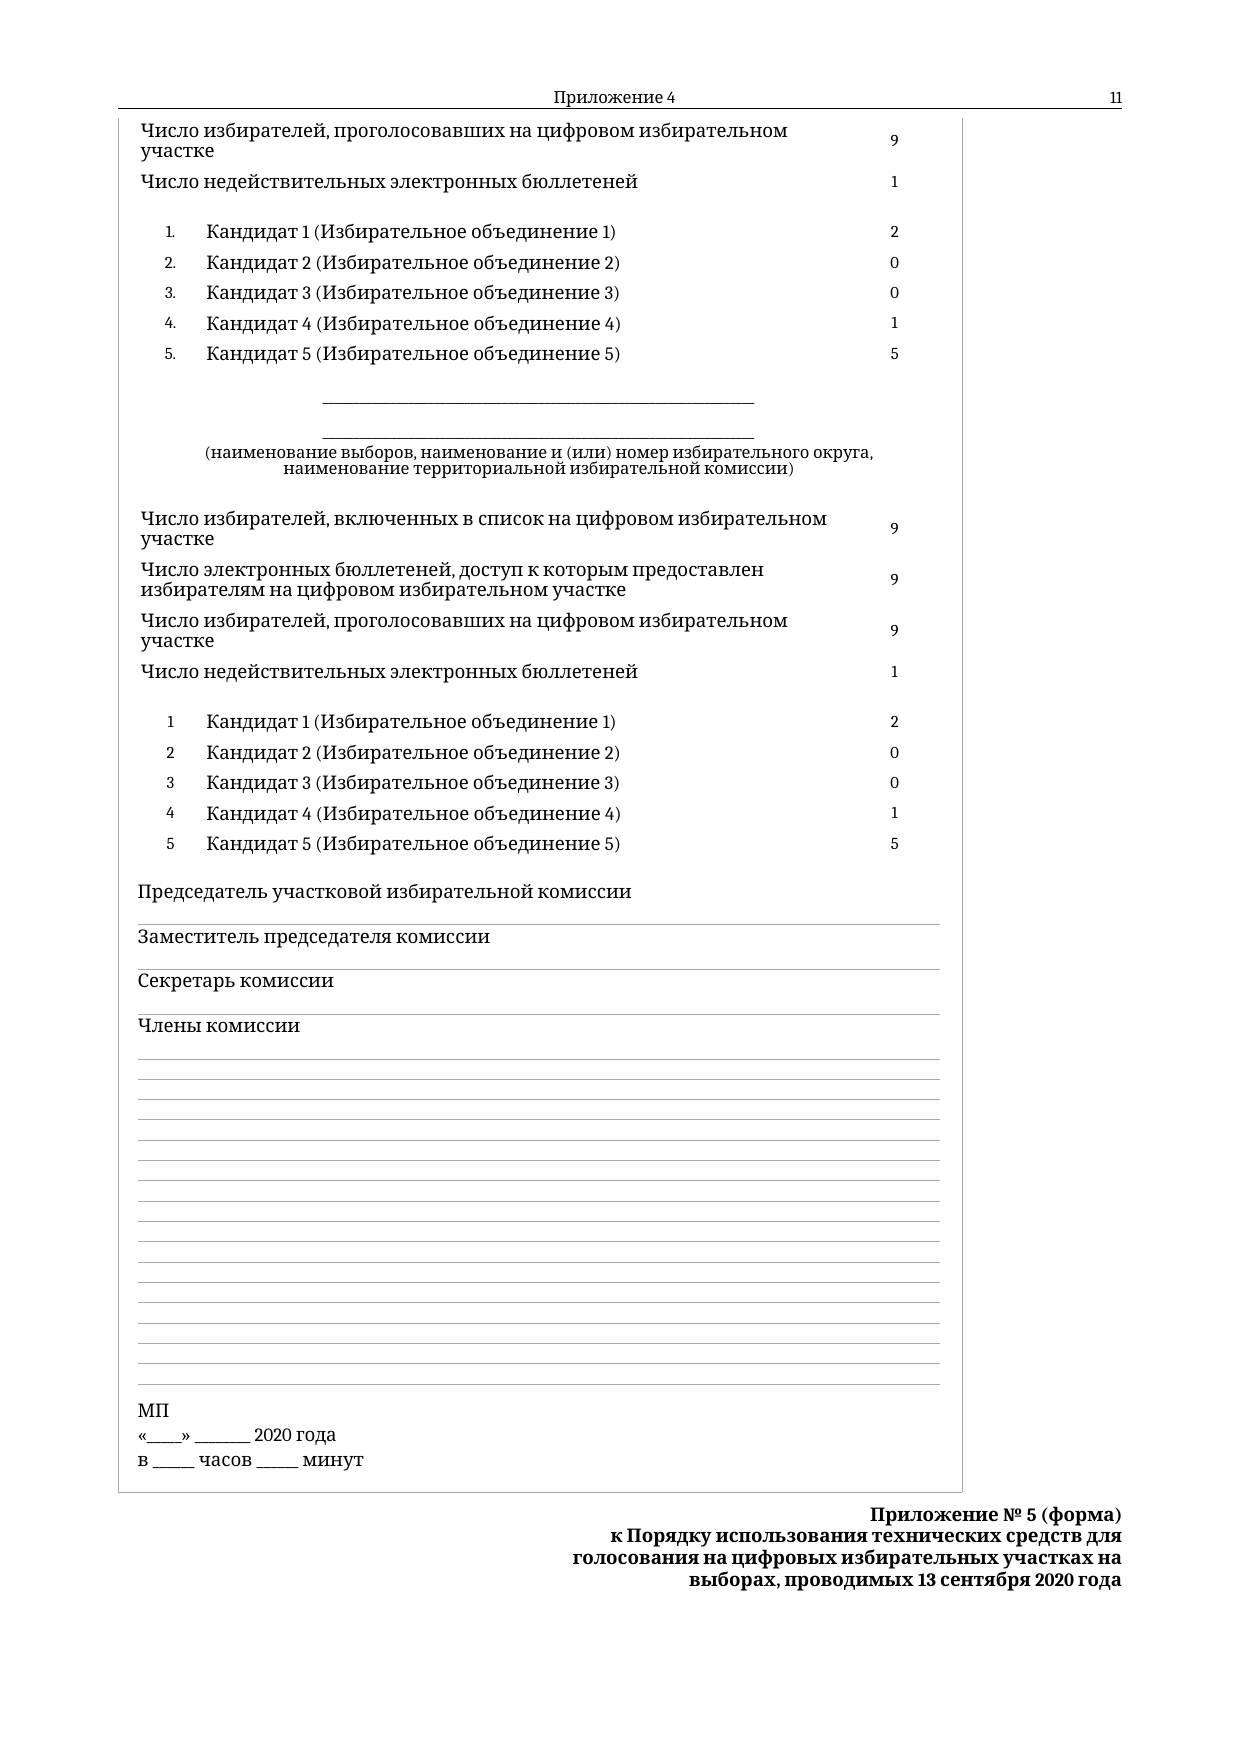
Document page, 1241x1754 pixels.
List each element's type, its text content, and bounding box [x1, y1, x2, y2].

table_cell [119, 199, 137, 219]
table_cell 5 [138, 831, 203, 862]
table_cell [119, 1140, 137, 1160]
table_cell [138, 486, 940, 506]
table_cell 9 [849, 557, 940, 608]
table_cell Кандидат 4 (Избирательное объединение 4) [203, 801, 849, 831]
table_cell Кандидат 1 (Избирательное объединение 1) [203, 710, 849, 740]
table_cell 5 [849, 341, 940, 372]
table_cell [119, 801, 137, 831]
table_cell [138, 1283, 940, 1302]
table_cell [119, 1302, 137, 1322]
table_cell Секретарь комиссии [138, 970, 940, 1013]
table_cell ______________________________________________________________________ ______________________________________________________________________ (наименование выборов, наименование и (или) номер избирательного округа, наименование территориальной избирательной комиссии) [138, 372, 940, 486]
table_cell [940, 341, 962, 372]
table_cell 9 [849, 118, 940, 169]
table_cell [119, 1221, 137, 1241]
table_cell Кандидат 4 (Избирательное объединение 4) [203, 311, 849, 341]
table_cell [940, 1343, 962, 1363]
table_cell [119, 1323, 137, 1343]
table_cell 1 [849, 659, 940, 689]
table_cell [119, 1363, 137, 1383]
table_cell [138, 1202, 940, 1221]
table_cell [940, 1099, 962, 1119]
table_cell [940, 1302, 962, 1322]
table_cell [119, 1099, 137, 1119]
table_cell [940, 118, 962, 169]
table_cell 2 [849, 710, 940, 740]
table_cell Кандидат 5 (Избирательное объединение 5) [203, 341, 849, 372]
table_cell [138, 689, 849, 709]
table_cell [138, 862, 940, 882]
table_cell Число избирателей, включенных в список на цифровом избирательном участке [138, 506, 849, 557]
table_cell [940, 1160, 962, 1180]
table_cell [849, 199, 940, 219]
table_cell [940, 659, 962, 689]
table_cell 2. [138, 250, 203, 280]
table_cell [119, 506, 137, 557]
table_cell [119, 372, 137, 486]
table_cell [119, 689, 137, 709]
table_cell [119, 220, 137, 250]
table_cell [940, 1282, 962, 1302]
table_cell [119, 118, 137, 169]
table_cell МП «_____» ________ 2020 года в ______ часов ______ минут [138, 1385, 940, 1492]
table_cell [138, 1100, 940, 1119]
table_cell [138, 199, 203, 219]
table_cell [940, 506, 962, 557]
table_cell [138, 1060, 940, 1079]
table_cell [119, 659, 137, 689]
table_cell [940, 969, 962, 1013]
table_cell Председатель участковой избирательной комиссии [138, 882, 940, 924]
table_cell 9 [849, 506, 940, 557]
text Приложение № 5 (форма) к Порядку использования технических средств для голосования на цифровых избирательных участках на выборах, проводимых 13 сентября 2020 года [118, 1504, 1122, 1591]
table_cell [119, 710, 137, 740]
table_cell [119, 311, 137, 341]
table_cell [119, 831, 137, 862]
table_cell 1 [138, 710, 203, 740]
table_cell [119, 1343, 137, 1363]
table_cell [119, 924, 137, 969]
table_cell [138, 1222, 940, 1241]
table_cell [119, 1282, 137, 1302]
table_cell [119, 1201, 137, 1221]
table_cell [119, 250, 137, 280]
table_cell [940, 169, 962, 199]
table_cell [119, 341, 137, 372]
table_cell [119, 280, 137, 311]
table_cell [119, 1014, 137, 1058]
table_cell [940, 862, 962, 882]
table_cell [138, 1344, 940, 1363]
table_cell 1 [849, 169, 940, 199]
table_cell [940, 1262, 962, 1282]
table_cell [940, 311, 962, 341]
table_cell [119, 740, 137, 770]
table_cell [119, 169, 137, 199]
table_cell 0 [849, 770, 940, 801]
table_cell [940, 280, 962, 311]
table_cell [940, 486, 962, 506]
table_cell [138, 1364, 940, 1383]
table_cell [940, 1384, 962, 1492]
table_cell [138, 1120, 940, 1140]
table_cell [940, 770, 962, 801]
table_cell [940, 831, 962, 862]
table_cell Кандидат 2 (Избирательное объединение 2) [203, 250, 849, 280]
table_cell [849, 689, 940, 709]
table_cell 1 [849, 311, 940, 341]
table_cell [940, 199, 962, 219]
table_cell [940, 372, 962, 486]
table_cell [940, 1119, 962, 1140]
table_cell [940, 1363, 962, 1383]
table_cell [119, 1119, 137, 1140]
table_cell [940, 924, 962, 969]
table_cell Число недействительных электронных бюллетеней [138, 169, 849, 199]
table_cell 9 [849, 608, 940, 659]
table_cell 2 [849, 220, 940, 250]
table_cell 1. [138, 220, 203, 250]
table_cell [138, 1324, 940, 1343]
table_cell [940, 740, 962, 770]
table_cell [119, 1241, 137, 1262]
table_cell [203, 199, 849, 219]
table_cell 3. [138, 280, 203, 311]
table_cell [940, 1241, 962, 1262]
table_cell Кандидат 2 (Избирательное объединение 2) [203, 740, 849, 770]
table_cell [138, 1181, 940, 1201]
table_cell [119, 1059, 137, 1079]
table_cell 1 [849, 801, 940, 831]
table_cell [940, 710, 962, 740]
table_cell Число недействительных электронных бюллетеней [138, 659, 849, 689]
table_cell [940, 882, 962, 924]
table_cell Число избирателей, проголосовавших на цифровом избирательном участке [138, 608, 849, 659]
table_cell [138, 1242, 940, 1262]
table_cell Число избирателей, проголосовавших на цифровом избирательном участке [138, 118, 849, 169]
table_cell 0 [849, 740, 940, 770]
table_cell [940, 801, 962, 831]
table_cell [138, 1263, 940, 1282]
table_cell Кандидат 3 (Избирательное объединение 3) [203, 770, 849, 801]
table_cell [138, 1161, 940, 1180]
table_cell 0 [849, 280, 940, 311]
table_cell [940, 250, 962, 280]
table_cell 3 [138, 770, 203, 801]
table_cell [119, 1180, 137, 1201]
table_cell [940, 608, 962, 659]
table_cell [119, 1160, 137, 1180]
table_cell [119, 608, 137, 659]
table_cell [940, 220, 962, 250]
table_cell Члены комиссии [138, 1015, 940, 1058]
table_cell [940, 1221, 962, 1241]
table_cell [119, 1384, 137, 1492]
table_cell [119, 1079, 137, 1099]
table_cell 4. [138, 311, 203, 341]
table_cell [119, 486, 137, 506]
table_cell [940, 557, 962, 608]
table_cell [940, 1323, 962, 1343]
table_cell [119, 1262, 137, 1282]
table_cell 4 [138, 801, 203, 831]
table_cell [940, 1201, 962, 1221]
table_cell [940, 1059, 962, 1079]
table_cell Кандидат 5 (Избирательное объединение 5) [203, 831, 849, 862]
table_cell Кандидат 1 (Избирательное объединение 1) [203, 220, 849, 250]
table_cell Кандидат 3 (Избирательное объединение 3) [203, 280, 849, 311]
table_cell 5. [138, 341, 203, 372]
table_cell [138, 1141, 940, 1160]
table_cell [940, 1014, 962, 1058]
table_cell 0 [849, 250, 940, 280]
table_cell Число электронных бюллетеней, доступ к которым предоставлен избирателям на цифровом избирательном участке [138, 557, 849, 608]
table_cell 5 [849, 831, 940, 862]
table_cell [119, 770, 137, 801]
table_cell [119, 882, 137, 924]
table_cell [940, 1140, 962, 1160]
table_cell [119, 557, 137, 608]
table_cell [940, 1079, 962, 1099]
table_cell [119, 969, 137, 1013]
table_cell [119, 862, 137, 882]
table_cell [940, 689, 962, 709]
table_cell [138, 1303, 940, 1322]
table_cell Заместитель председателя комиссии [138, 925, 940, 969]
table_cell [138, 1080, 940, 1099]
table_cell 2 [138, 740, 203, 770]
table_cell [940, 1180, 962, 1201]
